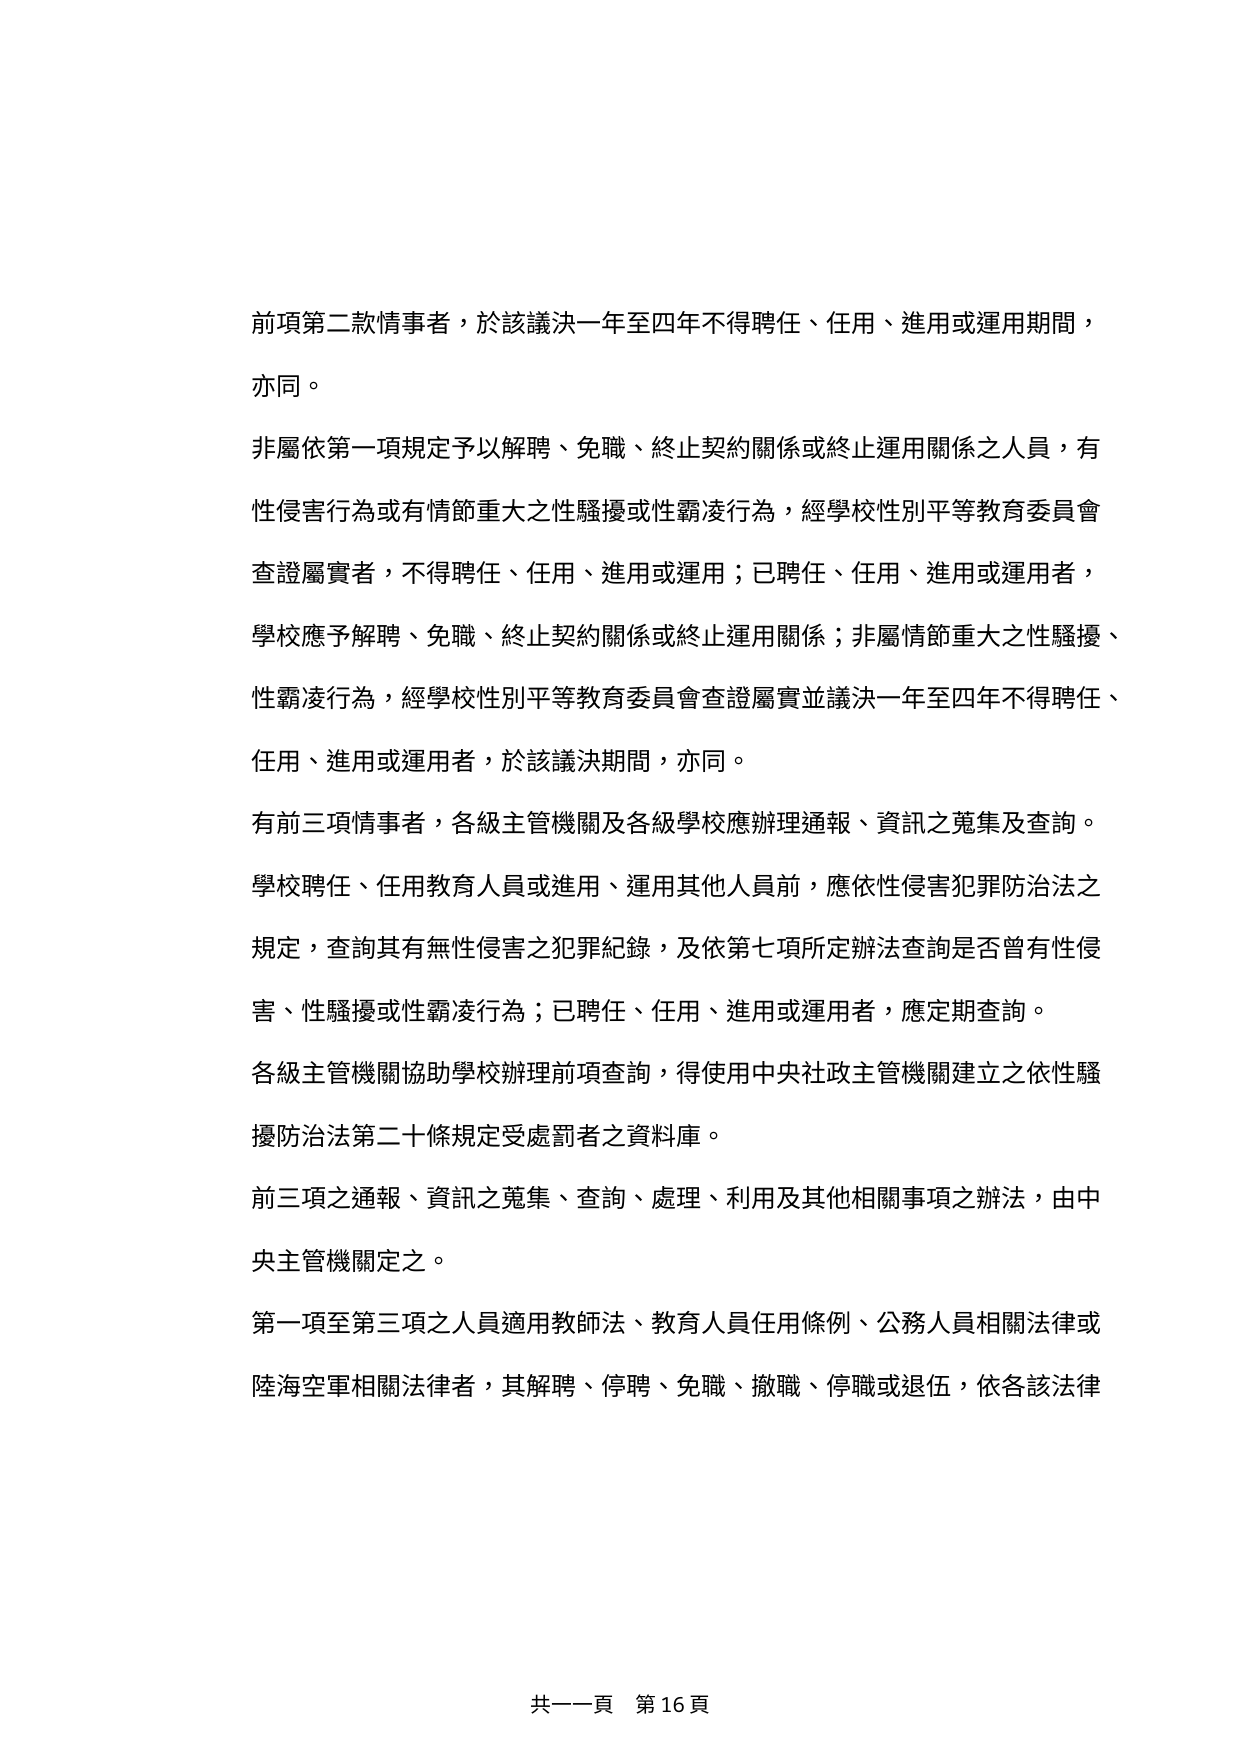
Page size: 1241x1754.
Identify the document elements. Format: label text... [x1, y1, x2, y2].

text 有前三項情事者，各級主管機關及各級學校應辦理通報、資訊之蒐集及查詢。 [251, 780, 1122, 842]
text 前三項之通報、資訊之蒐集、查詢、處理、利用及其他相關事項之辦法，由中央主管機關定之。 [251, 1155, 1122, 1280]
text 非屬依第一項規定予以解聘、免職、終止契約關係或終止運用關係之人員，有性侵害行為或有情節重大之性騷擾或性霸凌行為，經學校性別平等教育委員會查證屬實者，不得聘任、任用、進用或運用；已聘任、任用、進用或運用者，學校應予解聘、免職、終止契約關係或終止運用關係；非屬情節重大之性騷擾、性霸凌行為，經學校性別平等教育委員會查證屬實並議決一年至四年不得聘任、任用、進用或運用者，於該議決期間，亦同。 [251, 405, 1122, 780]
text 各級主管機關協助學校辦理前項查詢，得使用中央社政主管機關建立之依性騷擾防治法第二十條規定受處罰者之資料庫。 [251, 1030, 1122, 1155]
text 前項第二款情事者，於該議決一年至四年不得聘任、任用、進用或運用期間，亦同。 [251, 280, 1122, 405]
text 第一項至第三項之人員適用教師法、教育人員任用條例、公務人員相關法律或陸海空軍相關法律者，其解聘、停聘、免職、撤職、停職或退伍，依各該法律 [251, 1280, 1122, 1405]
text 學校聘任、任用教育人員或進用、運用其他人員前，應依性侵害犯罪防治法之規定，查詢其有無性侵害之犯罪紀錄，及依第七項所定辦法查詢是否曾有性侵害、性騷擾或性霸凌行為；已聘任、任用、進用或運用者，應定期查詢。 [251, 842, 1122, 1030]
